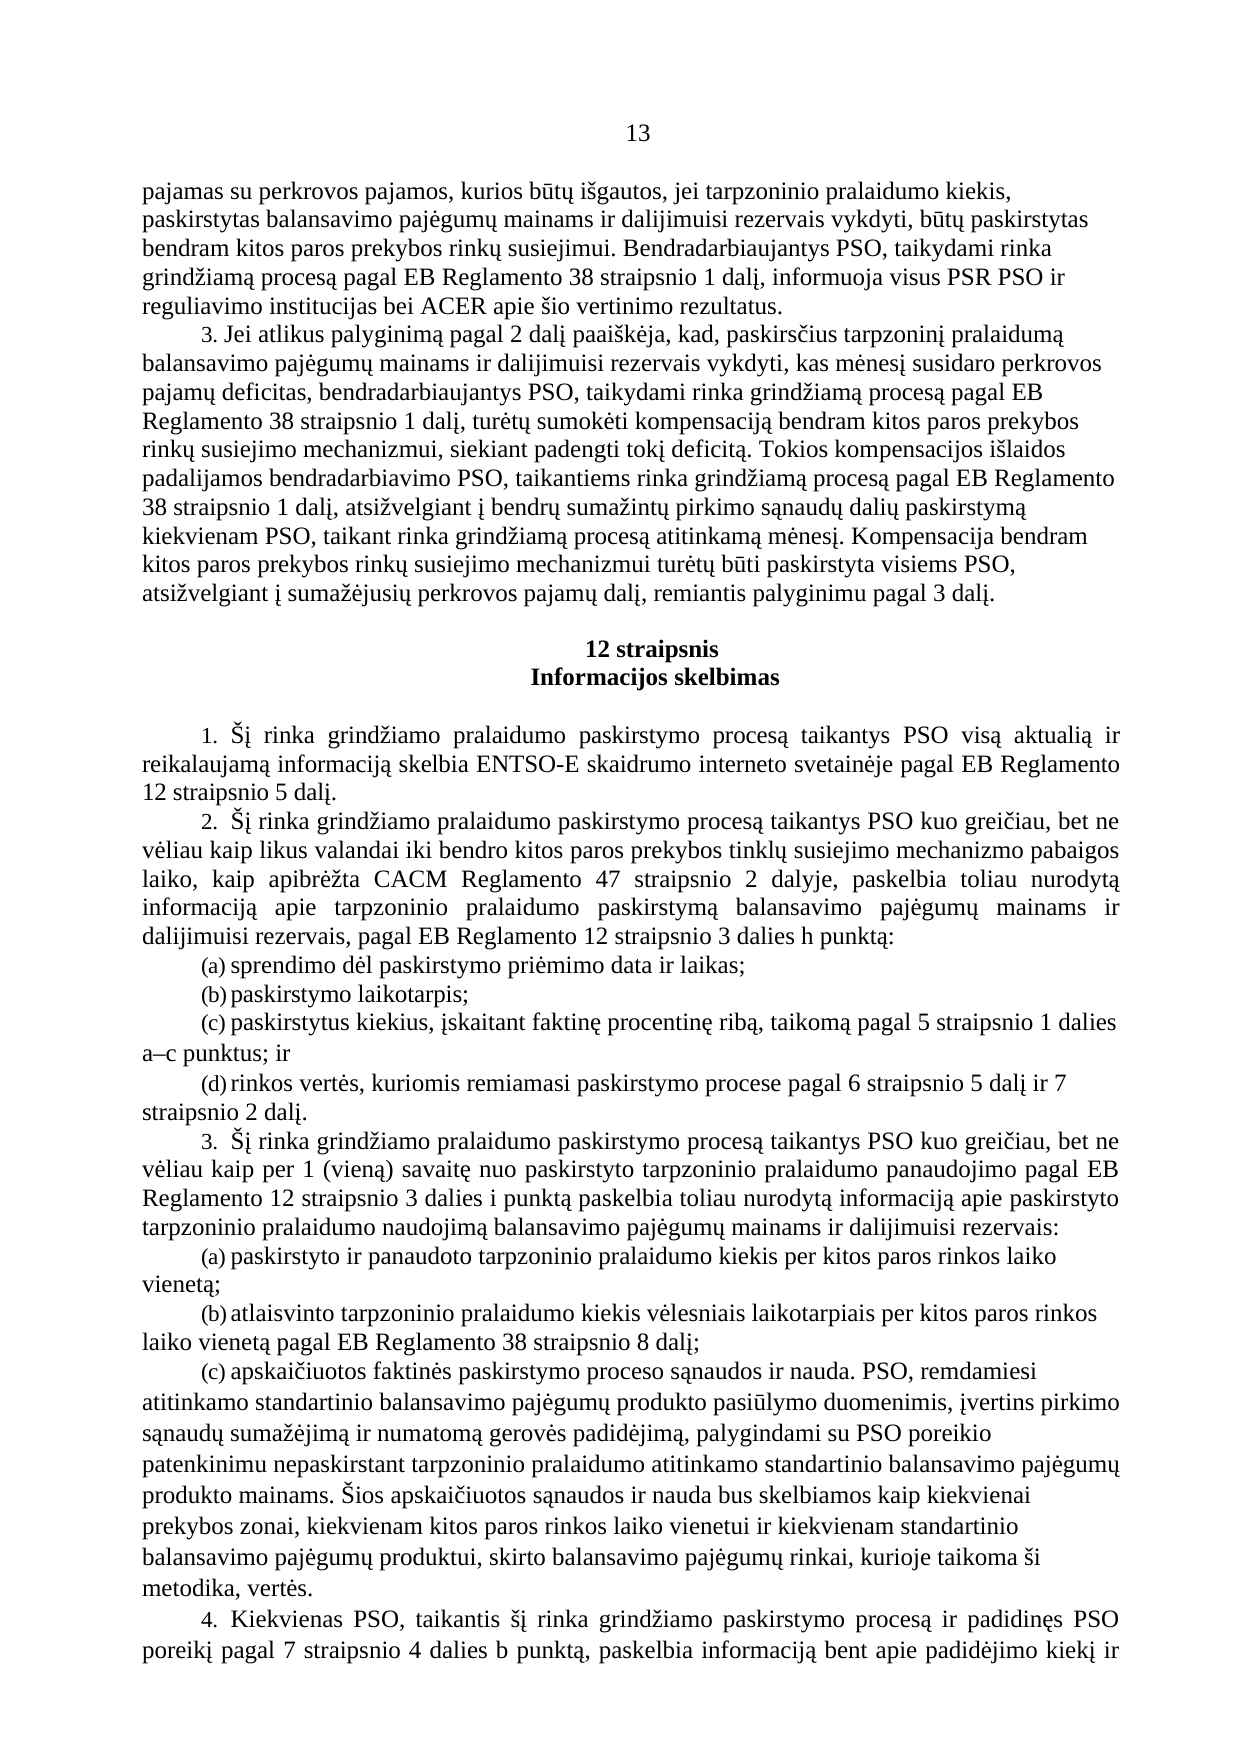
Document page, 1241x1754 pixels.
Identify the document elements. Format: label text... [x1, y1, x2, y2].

text (a) sprendimo dėl paskirstymo priėmimo data ir laikas; [142, 950, 1134, 979]
text (a) paskirstyto ir panaudoto tarpzoninio pralaidumo kiekis per kitos paros rinkos laiko vienetą; [142, 1241, 1134, 1298]
text 3. Šį rinka grindžiamo pralaidumo paskirstymo procesą taikantys PSO kuo greičiau, bet ne vėliau kaip per 1 (vieną) savaitę nuo paskirstyto tarpzoninio pralaidumo panaudojimo pagal EB Reglamento 12 straipsnio 3 dalies i punktą paskelbia toliau nurodytą informaciją apie paskirstyto tarpzoninio pralaidumo naudojimą balansavimo pajėgumų mainams ir dalijimuisi rezervais: [142, 1126, 1120, 1241]
text 2. Šį rinka grindžiamo pralaidumo paskirstymo procesą taikantys PSO kuo greičiau, bet ne vėliau kaip likus valandai iki bendro kitos paros prekybos tinklų susiejimo mechanizmo pabaigos laiko, kaip apibrėžta CACM Reglamento 47 straipsnio 2 dalyje, paskelbia toliau nurodytą informaciją apie tarpzoninio pralaidumo paskirstymą balansavimo pajėgumų mainams ir dalijimuisi rezervais, pagal EB Reglamento 12 straipsnio 3 dalies h punktą: [142, 806, 1121, 950]
text (b) atlaisvinto tarpzoninio pralaidumo kiekis vėlesniais laikotarpiais per kitos paros rinkos laiko vienetą pagal EB Reglamento 38 straipsnio 8 dalį; [142, 1298, 1121, 1356]
text (c) apskaičiuotos faktinės paskirstymo proceso sąnaudos ir nauda. PSO, remdamiesi atitinkamo standartinio balansavimo pajėgumų produkto pasiūlymo duomenimis, įvertins pirkimo sąnaudų sumažėjimą ir numatomą gerovės padidėjimą, palygindami su PSO poreikio patenkinimu nepaskirstant tarpzoninio pralaidumo atitinkamo standartinio balansavimo pajėgumų produkto mainams. Šios apskaičiuotos sąnaudos ir nauda bus skelbiamos kaip kiekvienai prekybos zonai, kiekvienam kitos paros rinkos laiko vienetui ir kiekvienam standartinio balansavimo pajėgumų produktui, skirto balansavimo pajėgumų rinkai, kurioje taikoma ši metodika, vertės. [142, 1356, 1120, 1602]
text 12 straipsnis [195, 636, 1115, 663]
text pajamas su perkrovos pajamos, kurios būtų išgautos, jei tarpzoninio pralaidumo kiekis, paskirstytas balansavimo pajėgumų mainams ir dalijimuisi rezervais vykdyti, būtų paskirstytas bendram kitos paros prekybos rinkų susiejimui. Bendradarbiaujantys PSO, taikydami rinka grindžiamą procesą pagal EB Reglamento 38 straipsnio 1 dalį, informuoja visus PSR PSO ir reguliavimo institucijas bei ACER apie šio vertinimo rezultatus. [142, 176, 1122, 319]
text 1. Šį rinka grindžiamo pralaidumo paskirstymo procesą taikantys PSO visą aktualią ir reikalaujamą informaciją skelbia ENTSO-E skaidrumo interneto svetainėje pagal EB Reglamento 12 straipsnio 5 dalį. [142, 720, 1121, 806]
text (c) paskirstytus kiekius, įskaitant faktinę procentinę ribą, taikomą pagal 5 straipsnio 1 dalies a–c punktus; ir [142, 1007, 1119, 1067]
text 4. Kiekvienas PSO, taikantis šį rinka grindžiamo paskirstymo procesą ir padidinęs PSO poreikį pagal 7 straipsnio 4 dalies b punktą, paskelbia informaciją bent apie padidėjimo kiekį ir [142, 1604, 1121, 1664]
text 3. Jei atlikus palyginimą pagal 2 dalį paaiškėja, kad, paskirsčius tarpzoninį pralaidumą balansavimo pajėgumų mainams ir dalijimuisi rezervais vykdyti, kas mėnesį susidaro perkrovos pajamų deficitas, bendradarbiaujantys PSO, taikydami rinka grindžiamą procesą pagal EB Reglamento 38 straipsnio 1 dalį, turėtų sumokėti kompensaciją bendram kitos paros prekybos rinkų susiejimo mechanizmui, siekiant padengti tokį deficitą. Tokios kompensacijos išlaidos padalijamos bendradarbiavimo PSO, taikantiems rinka grindžiamą procesą pagal EB Reglamento 38 straipsnio 1 dalį, atsižvelgiant į bendrų sumažintų pirkimo sąnaudų dalių paskirstymą kiekvienam PSO, taikant rinka grindžiamą procesą atitinkamą mėnesį. Kompensacija bendram kitos paros prekybos rinkų susiejimo mechanizmui turėtų būti paskirstyta visiems PSO, atsižvelgiant į sumažėjusių perkrovos pajamų dalį, remiantis palyginimu pagal 3 dalį. [142, 319, 1122, 607]
text (b) paskirstymo laikotarpis; [142, 979, 1134, 1007]
text Informacijos skelbimas [195, 663, 1115, 691]
text (d) rinkos vertės, kuriomis remiamasi paskirstymo procese pagal 6 straipsnio 5 dalį ir 7 straipsnio 2 dalį. [142, 1068, 1134, 1126]
